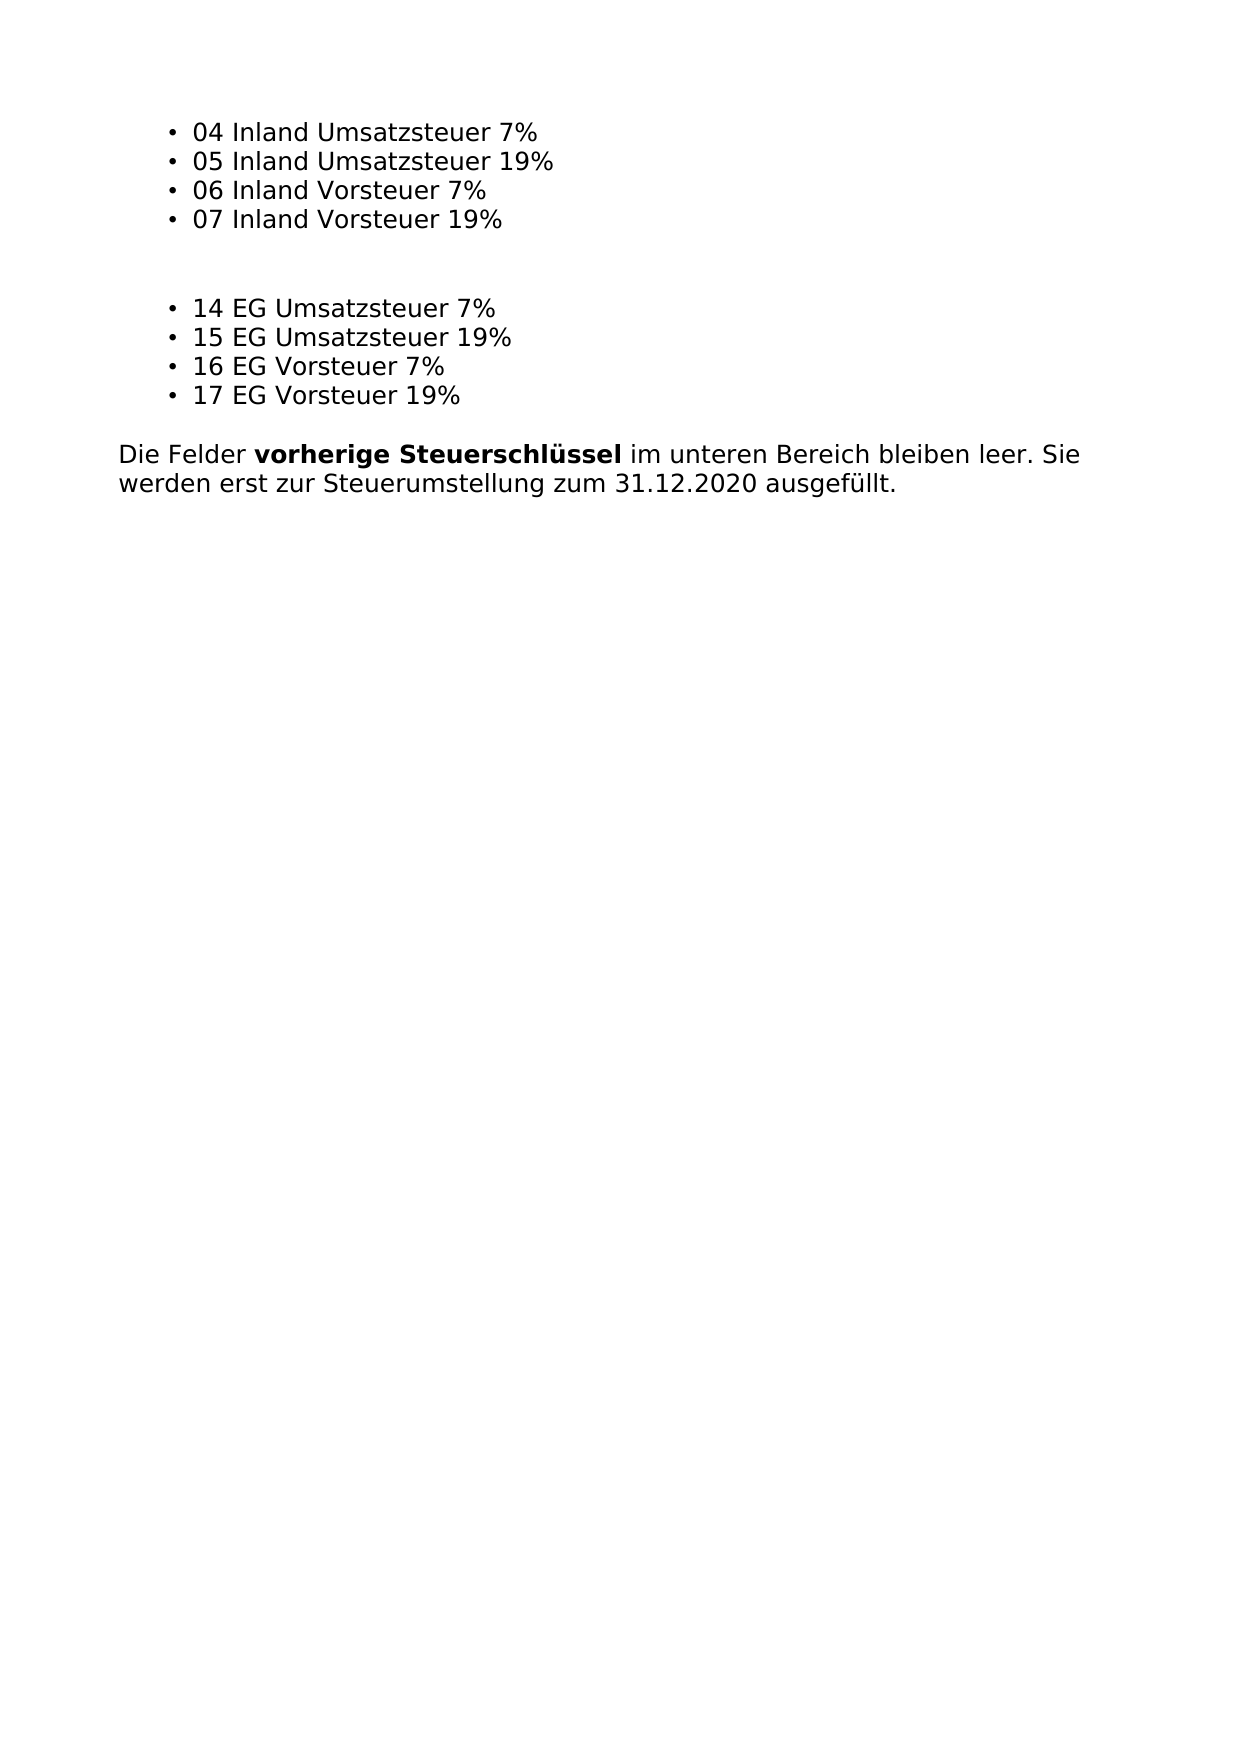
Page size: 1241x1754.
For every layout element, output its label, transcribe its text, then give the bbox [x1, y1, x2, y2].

list 06 Inland Vorsteuer 7% [177, 176, 1122, 206]
list 04 Inland Umsatzsteuer 7% [177, 118, 1122, 147]
list 07 Inland Vorsteuer 19% [177, 206, 1122, 235]
list 14 EG Umsatzsteuer 7% [177, 294, 1122, 323]
list 05 Inland Umsatzsteuer 19% [177, 147, 1122, 176]
list 16 EG Vorsteuer 7% [177, 352, 1122, 381]
list 15 EG Umsatzsteuer 19% [177, 323, 1122, 352]
list 17 EG Vorsteuer 19% [177, 381, 1122, 410]
text Die Felder vorherige Steuerschlüssel im unteren Bereich bleiben leer. Sie werden erst zur Steuerumstellung zum 31.12.2020 ausgefüllt. [118, 440, 1122, 498]
